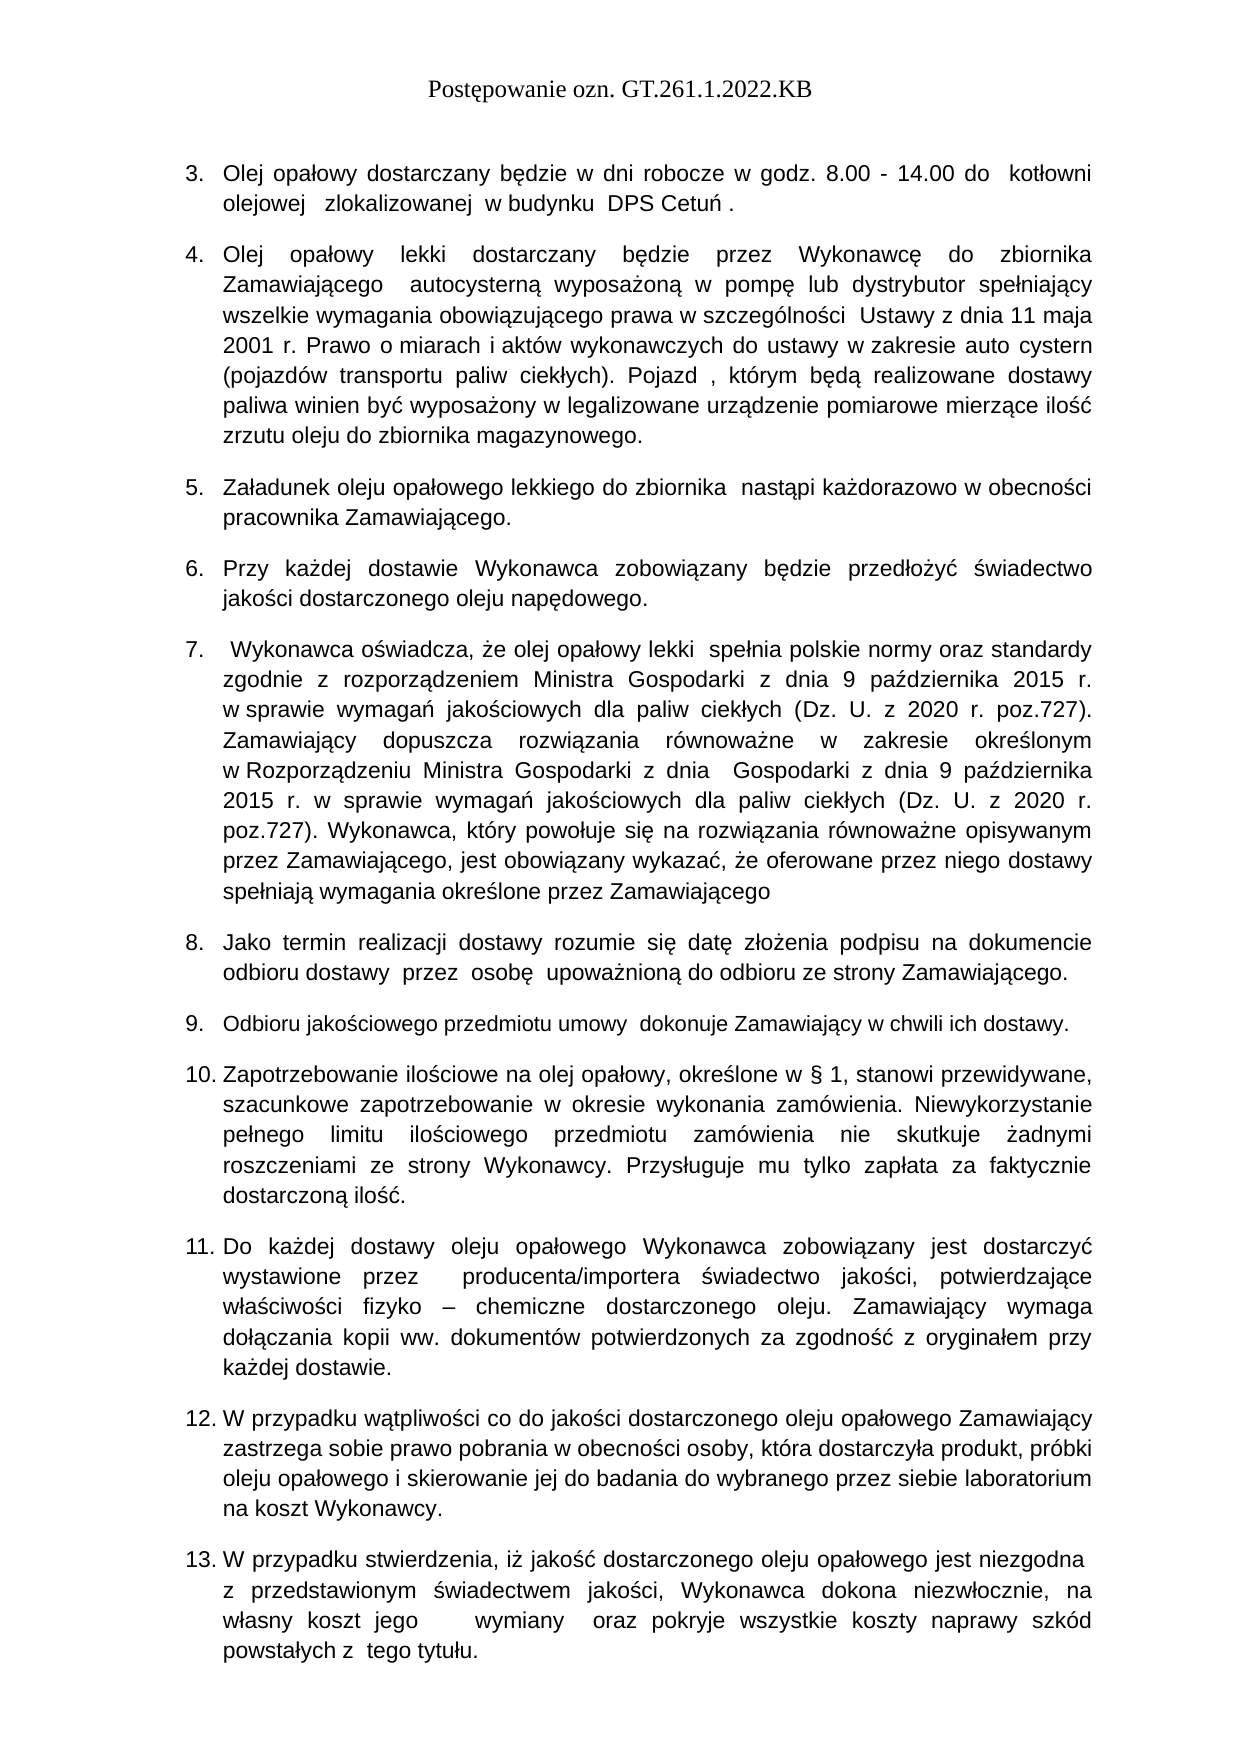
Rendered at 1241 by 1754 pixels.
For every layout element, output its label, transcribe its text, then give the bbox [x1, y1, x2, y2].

list Odbioru jakościowego przedmiotu umowy dokonuje Zamawiający w chwili ich dostawy. [185, 1010, 1093, 1036]
list Przy każdej dostawie Wykonawca zobowiązany będzie przedłożyć świadectwo jakości dostarczonego oleju napędowego. [185, 555, 1093, 611]
list Jako termin realizacji dostawy rozumie się datę złożenia podpisu na dokumencie odbioru dostawy przez osobę upoważnioną do odbioru ze strony Zamawiającego. [185, 929, 1093, 985]
list Zapotrzebowanie ilościowe na olej opałowy, określone w § 1, stanowi przewidywane, szacunkowe zapotrzebowanie w okresie wykonania zamówienia. Niewykorzystanie pełnego limitu ilościowego przedmiotu zamówienia nie skutkuje żadnymi roszczeniami ze strony Wykonawcy. Przysługuje mu tylko zapłata za faktycznie dostarczoną ilość. [185, 1061, 1093, 1208]
list W przypadku wątpliwości co do jakości dostarczonego oleju opałowego Zamawiający zastrzega sobie prawo pobrania w obecności osoby, która dostarczyła produkt, próbki oleju opałowego i skierowanie jej do badania do wybranego przez siebie laboratorium na koszt Wykonawcy. [185, 1405, 1093, 1522]
list Olej opałowy dostarczany będzie w dni robocze w godz. 8.00 - 14.00 do kotłowni olejowej zlokalizowanej w budynku DPS Cetuń . [185, 160, 1093, 217]
list Olej opałowy lekki dostarczany będzie przez Wykonawcę do zbiornika Zamawiającego autocysterną wyposażoną w pompę lub dystrybutor spełniający wszelkie wymagania obowiązującego prawa w szczególności Ustawy z dnia 11 maja 2001 r. Prawo o miarach i aktów wykonawczych do ustawy w zakresie auto cystern (pojazdów transportu paliw ciekłych). Pojazd , którym będą realizowane dostawy paliwa winien być wyposażony w legalizowane urządzenie pomiarowe mierzące ilość zrzutu oleju do zbiornika magazynowego. [185, 241, 1093, 449]
list Wykonawca oświadcza, że olej opałowy lekki spełnia polskie normy oraz standardy zgodnie z rozporządzeniem Ministra Gospodarki z dnia 9 października 2015 r. w sprawie wymagań jakościowych dla paliw ciekłych (Dz. U. z 2020 r. poz.727). Zamawiający dopuszcza rozwiązania równoważne w zakresie określonym w Rozporządzeniu Ministra Gospodarki z dnia Gospodarki z dnia 9 października 2015 r. w sprawie wymagań jakościowych dla paliw ciekłych (Dz. U. z 2020 r. poz.727). Wykonawca, który powołuje się na rozwiązania równoważne opisywanym przez Zamawiającego, jest obowiązany wykazać, że oferowane przez niego dostawy spełniają wymagania określone przez Zamawiającego [185, 636, 1093, 904]
list Załadunek oleju opałowego lekkiego do zbiornika nastąpi każdorazowo w obecności pracownika Zamawiającego. [185, 473, 1093, 530]
list Do każdej dostawy oleju opałowego Wykonawca zobowiązany jest dostarczyć wystawione przez producenta/importera świadectwo jakości, potwierdzające właściwości fizyko – chemiczne dostarczonego oleju. Zamawiający wymaga dołączania kopii ww. dokumentów potwierdzonych za zgodność z oryginałem przy każdej dostawie. [185, 1233, 1093, 1380]
list W przypadku stwierdzenia, iż jakość dostarczonego oleju opałowego jest niezgodna z przedstawionym świadectwem jakości, Wykonawca dokona niezwłocznie, na własny koszt jego wymiany oraz pokryje wszystkie koszty naprawy szkód powstałych z tego tytułu. [185, 1546, 1093, 1663]
